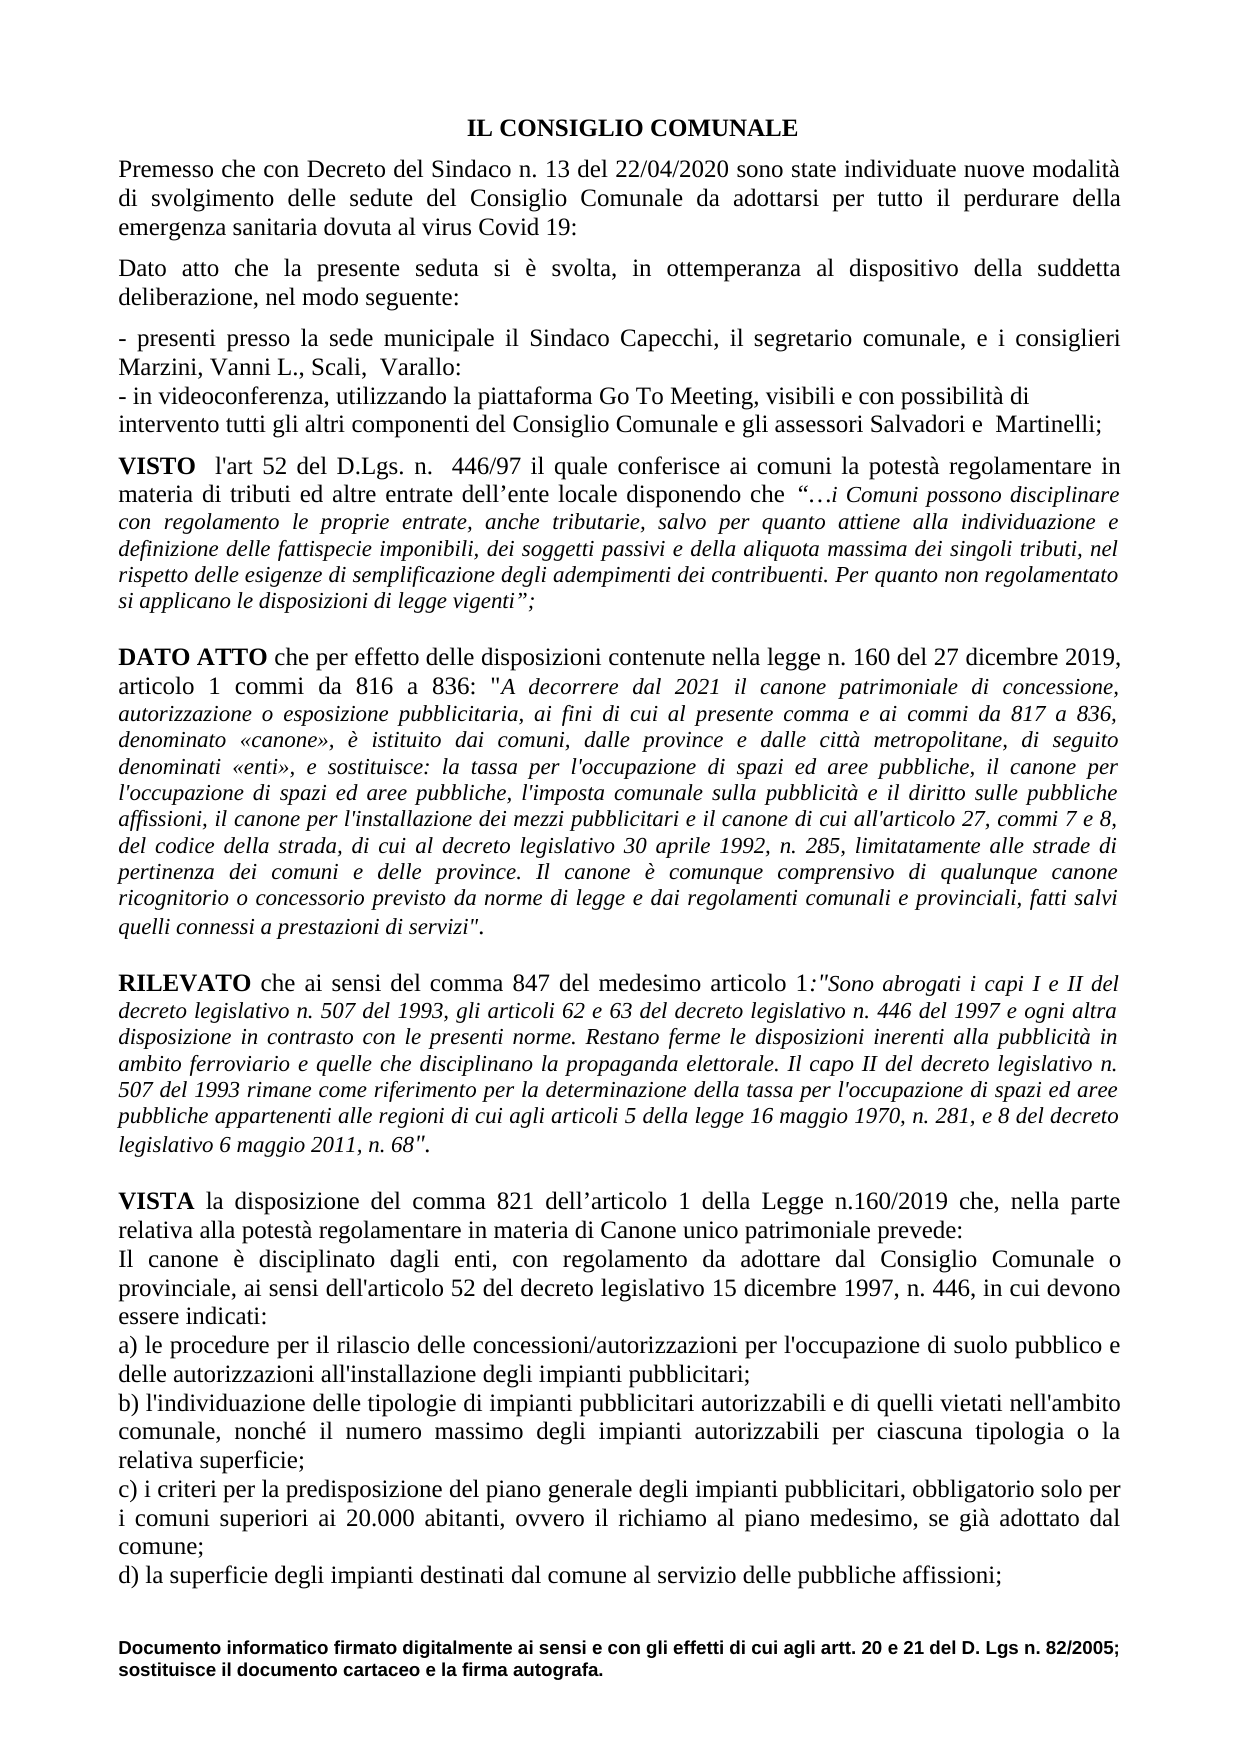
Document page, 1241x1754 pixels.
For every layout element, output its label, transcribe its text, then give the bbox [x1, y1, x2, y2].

text - presenti presso la sede municipale il Sindaco Capecchi, il segretario comunale, e i consiglieri Marzini, Vanni L., Scali, Varallo: [118, 323, 1122, 381]
text VISTA la disposizione del comma 821 dell’articolo 1 della Legge n.160/2019 che, nella parte relativa alla potestà regolamentare in materia di Canone unico patrimoniale prevede: [118, 1186, 1122, 1244]
text RILEVATO che ai sensi del comma 847 del medesimo articolo 1:"Sono abrogati i capi I e II del decreto legislativo n. 507 del 1993, gli articoli 62 e 63 del decreto legislativo n. 446 del 1997 e ogni altra disposizione in contrasto con le presenti norme. Restano ferme le disposizioni inerenti alla pubblicità in ambito ferroviario e quelle che disciplinano la propaganda elettorale. Il capo II del decreto legislativo n. 507 del 1993 rimane come riferimento per la determinazione della tassa per l'occupazione di spazi ed aree pubbliche appartenenti alle regioni di cui agli articoli 5 della legge 16 maggio 1970, n. 281, e 8 del decreto legislativo 6 maggio 2011, n. 68". [118, 968, 1122, 1158]
text d) la superficie degli impianti destinati dal comune al servizio delle pubbliche affissioni; [118, 1560, 1122, 1589]
text c) i criteri per la predisposizione del piano generale degli impianti pubblicitari, obbligatorio solo per i comuni superiori ai 20.000 abitanti, ovvero il richiamo al piano medesimo, se già adottato dal comune; [118, 1474, 1122, 1560]
text VISTO l'art 52 del D.Lgs. n. 446/97 il quale conferisce ai comuni la potestà regolamentare in materia di tributi ed altre entrate dell’ente locale disponendo che “…i Comuni possono disciplinare con regolamento le proprie entrate, anche tributarie, salvo per quanto attiene alla individuazione e definizione delle fattispecie imponibili, dei soggetti passivi e della aliquota massima dei singoli tributi, nel rispetto delle esigenze di semplificazione degli adempimenti dei contribuenti. Per quanto non regolamentato si applicano le disposizioni di legge vigenti”; [118, 451, 1122, 614]
text DATO ATTO che per effetto delle disposizioni contenute nella legge n. 160 del 27 dicembre 2019, articolo 1 commi da 816 a 836: "A decorrere dal 2021 il canone patrimoniale di concessione, autorizzazione o esposizione pubblicitaria, ai fini di cui al presente comma e ai commi da 817 a 836, denominato «canone», è istituito dai comuni, dalle province e dalle città metropolitane, di seguito denominati «enti», e sostituisce: la tassa per l'occupazione di spazi ed aree pubbliche, il canone per l'occupazione di spazi ed aree pubbliche, l'imposta comunale sulla pubblicità e il diritto sulle pubbliche affissioni, il canone per l'installazione dei mezzi pubblicitari e il canone di cui all'articolo 27, commi 7 e 8, del codice della strada, di cui al decreto legislativo 30 aprile 1992, n. 285, limitatamente alle strade di pertinenza dei comuni e delle province. Il canone è comunque comprensivo di qualunque canone ricognitorio o concessorio previsto da norme di legge e dai regolamenti comunali e provinciali, fatti salvi quelli connessi a prestazioni di servizi". [118, 642, 1122, 939]
text Il canone è disciplinato dagli enti, con regolamento da adottare dal Consiglio Comunale o provinciale, ai sensi dell'articolo 52 del decreto legislativo 15 dicembre 1997, n. 446, in cui devono essere indicati: [118, 1244, 1122, 1330]
text Dato atto che la presente seduta si è svolta, in ottemperanza al dispositivo della suddetta deliberazione, nel modo seguente: [118, 253, 1122, 311]
text IL CONSIGLIO COMUNALE [118, 113, 1122, 142]
text Premesso che con Decreto del Sindaco n. 13 del 22/04/2020 sono state individuate nuove modalità di svolgimento delle sedute del Consiglio Comunale da adottarsi per tutto il perdurare della emergenza sanitaria dovuta al virus Covid 19: [118, 154, 1122, 241]
text b) l'individuazione delle tipologie di impianti pubblicitari autorizzabili e di quelli vietati nell'ambito comunale, nonché il numero massimo degli impianti autorizzabili per ciascuna tipologia o la relativa superficie; [118, 1388, 1122, 1474]
text a) le procedure per il rilascio delle concessioni/autorizzazioni per l'occupazione di suolo pubblico e delle autorizzazioni all'installazione degli impianti pubblicitari; [118, 1330, 1122, 1388]
text - in videoconferenza, utilizzando la piattaforma Go To Meeting, visibili e con possibilità di intervento tutti gli altri componenti del Consiglio Comunale e gli assessori Salvadori e Martinelli; [118, 381, 1122, 438]
